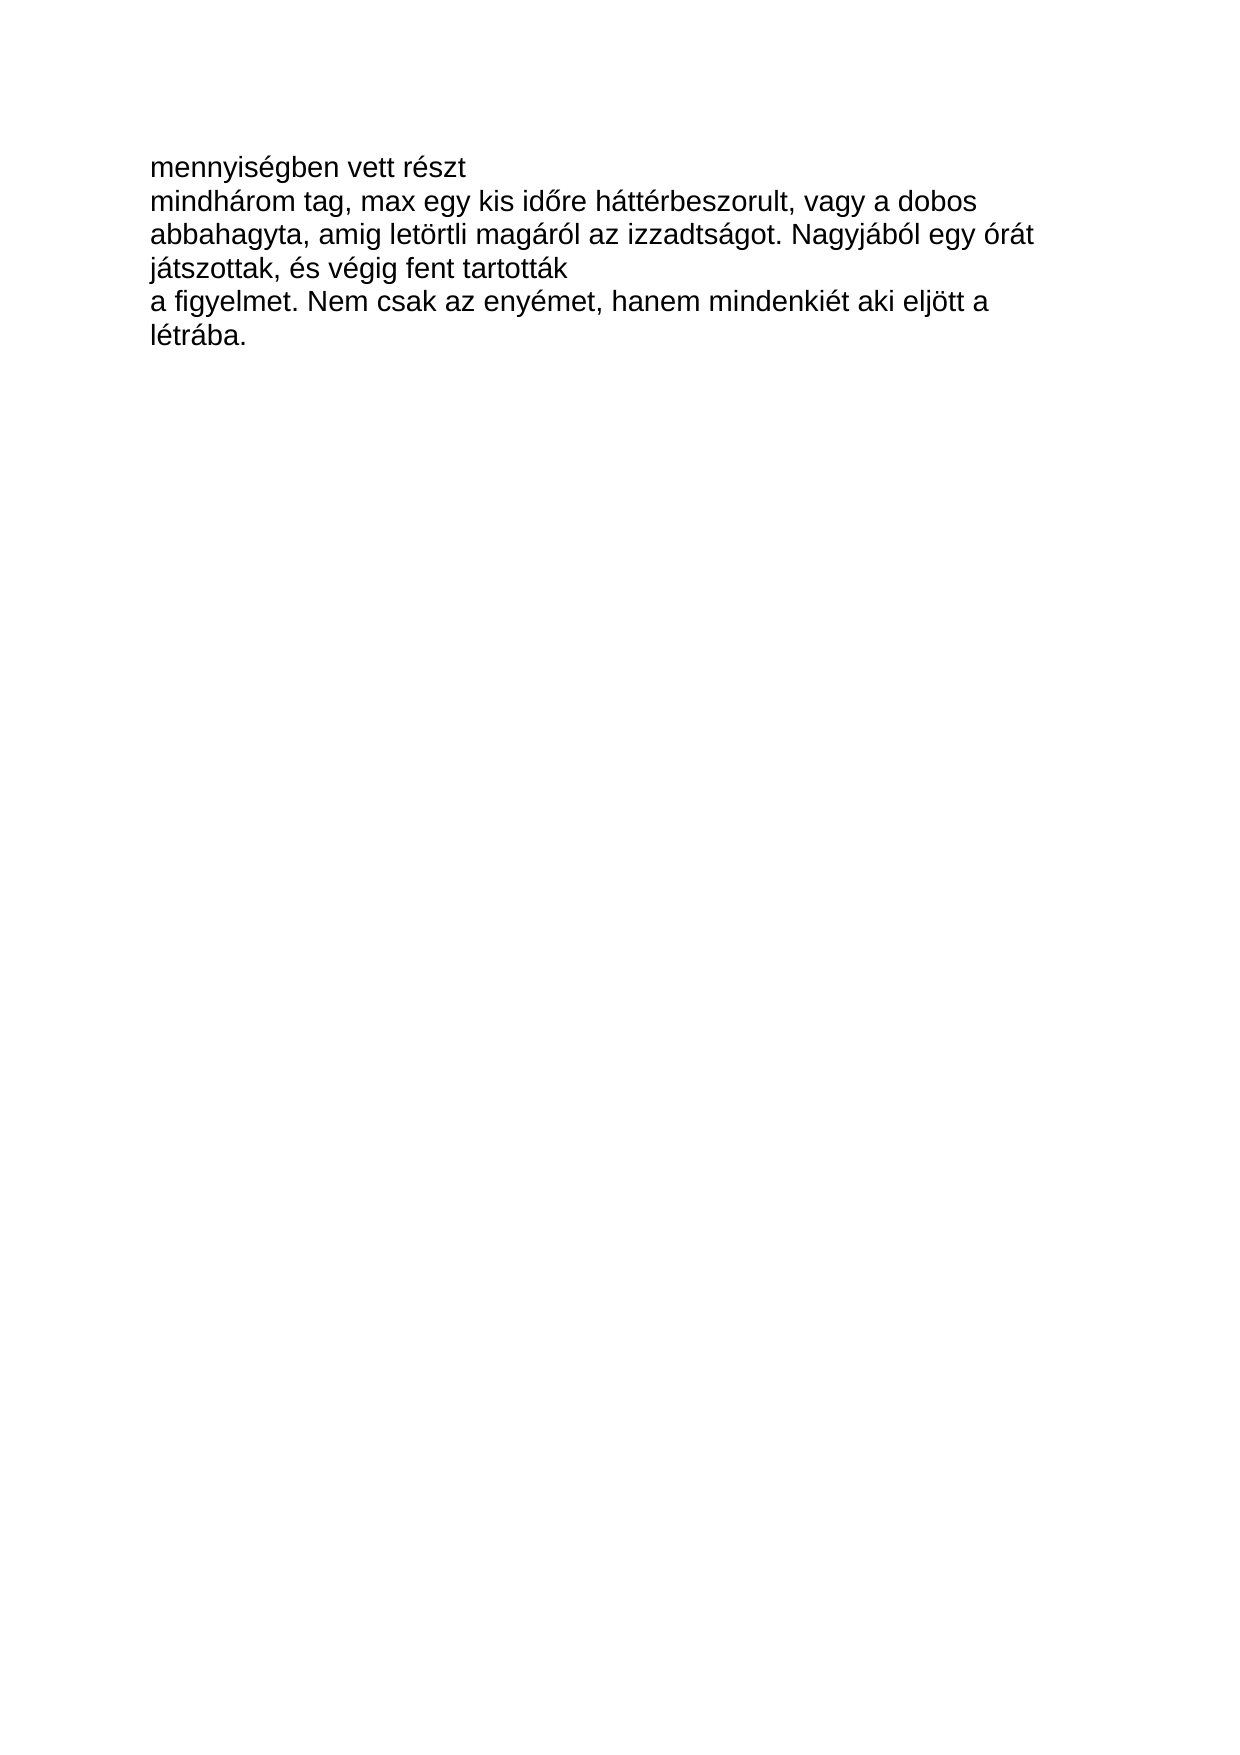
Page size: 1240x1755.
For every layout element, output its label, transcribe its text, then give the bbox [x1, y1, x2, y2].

text mennyiségben vett részt [150, 150, 1089, 183]
text a figyelmet. Nem csak az enyémet, hanem mindenkiét aki eljött a létrába. [150, 284, 1089, 351]
text mindhárom tag, max egy kis időre háttérbeszorult, vagy a dobos abbahagyta, amig letörtli magáról az izzadtságot. Nagyjából egy órát játszottak, és végig fent tartották [150, 183, 1089, 284]
